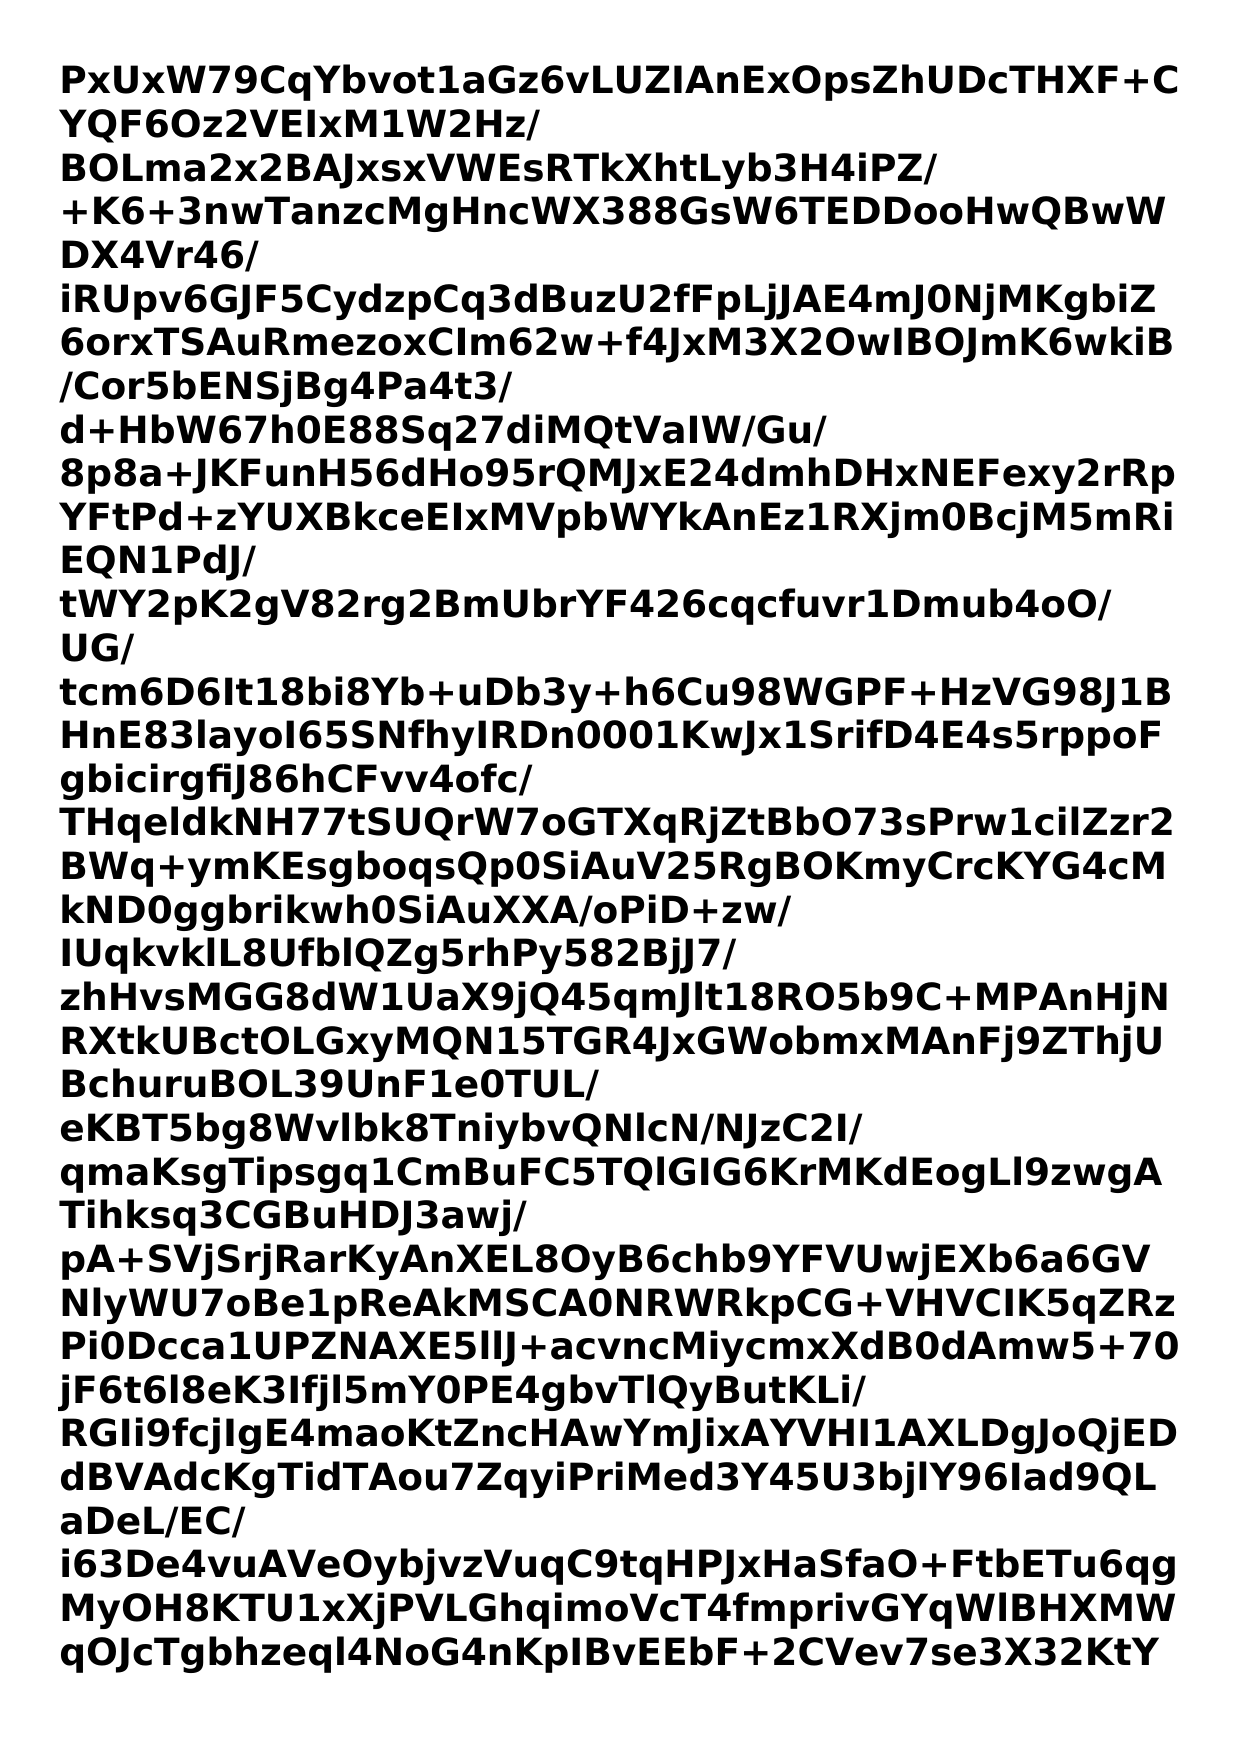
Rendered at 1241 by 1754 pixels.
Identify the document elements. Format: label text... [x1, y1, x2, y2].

subtitle PxUxW79CqYbvot1aGz6vLUZIAnExOpsZhUDcTHXF+CYQF6Oz2VEIxM1W2Hz/BOLma2x2BAJxsxVWEsRTkXhtLyb3H4iPZ/+K6+3nwTanzcMgHncWX388GsW6TEDDooHwQBwWDX4Vr46/iRUpv6GJF5CydzpCq3dBuzU2fFpLjJAE4mJ0NjMKgbiZ6orxTSAuRmezoxCIm62w+f4JxM3X2OwIBOJmK6wkiB/Cor5bENSjBg4Pa4t3/d+HbW67h0E88Sq27diMQtVaIW/Gu/8p8a+JKFunH56dHo95rQMJxE24dmhDHxNEFexy2rRpYFtPd+zYUXBkceEIxMVpbWYkAnEz1RXjm0BcjM5mRiEQN1PdJ/tWY2pK2gV82rg2BmUbrYF426cqcfuvr1Dmub4oO/UG/tcm6D6It18bi8Yb+uDb3y+h6Cu98WGPF+HzVG98J1BHnE83layoI65SNfhyIRDn0001KwJx1SrifD4E4s5rppoFgbicirgfiJ86hCFvv4ofc/THqeldkNH77tSUQrW7oGTXqRjZtBbO73sPrw1cilZzr2BWq+ymKEsgboqsQp0SiAuV25RgBOKmyCrcKYG4cMkND0ggbrikwh0SiAuXXA/oPiD+zw/IUqkvklL8UfblQZg5rhPy582BjJ7/zhHvsMGG8dW1UaX9jQ45qmJlt18RO5b9C+MPAnHjNRXtkUBctOLGxyMQN15TGR4JxGWobmxMAnFj9ZThjUBchuruBOL39UnF1e0TUL/eKBT5bg8Wvlbk8TniybvQNlcN/NJzC2I/qmaKsgTipsgq1CmBuFC5TQlGIG6KrMKdEogLl9zwgATihksq3CGBuHDJ3awj/pA+SVjSrjRarKyAnXEL8OyB6chb9YFVUwjEXb6a6GVNlyWU7oBe1pReAkMSCA0NRWRkpCG+VHVCIK5qZRzPi0Dcca1UPZNAXE5llJ+acvncMiycmxXdB0dAmw5+70jF6t6l8eK3Ifjl5mY0PE4gbvTlQyButKLi/RGIi9fcjIgE4maoKtZncHAwYmJixAYVHI1AXLDgJoQjEDdBVAdcKgTidTAou7ZqyiPriMed3Y45U3bjlY96Iad9QLaDeL/EC/i63De4vuAVeOybjvzVuqC9tqHPJxHaSfaO+FtbETu6qgMyOH8KTU1xXjPVLGhqimoVcT4fmprivGYqWlBHXMWqOJcTgbhzeql4NoG4nKpIBvEEbF+2CVev7se3X32KtY [59, 59, 1181, 1674]
